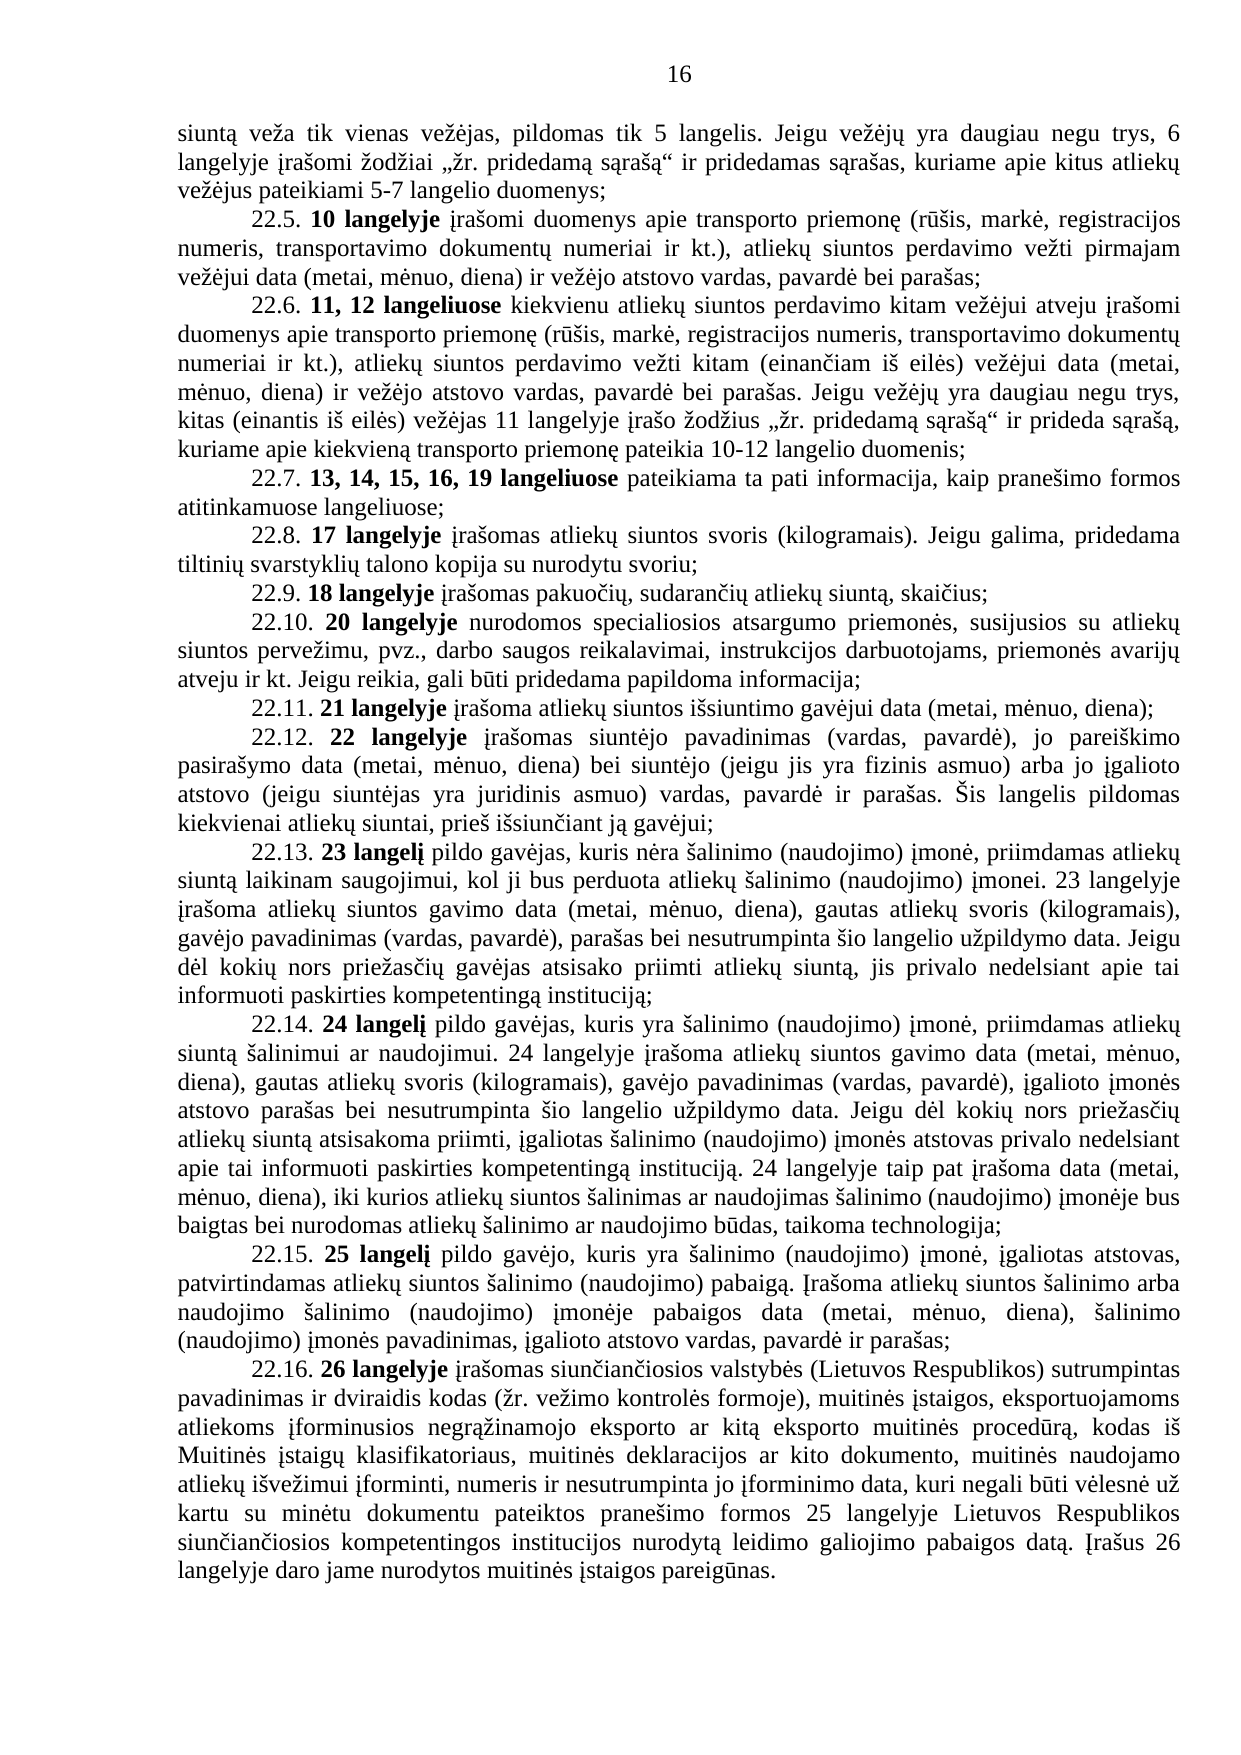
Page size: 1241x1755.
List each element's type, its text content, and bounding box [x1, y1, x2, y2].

text 22.10. 20 langelyje nurodomos specialiosios atsargumo priemonės, susijusios su atliekų siuntos pervežimu, pvz., darbo saugos reikalavimai, instrukcijos darbuotojams, priemonės avarijų atveju ir kt. Jeigu reikia, gali būti pridedama papildoma informacija; [177, 607, 1181, 693]
text 22.7. 13, 14, 15, 16, 19 langeliuose pateikiama ta pati informacija, kaip pranešimo formos atitinkamuose langeliuose; [177, 463, 1181, 521]
text 22.14. 24 langelį pildo gavėjas, kuris yra šalinimo (naudojimo) įmonė, priimdamas atliekų siuntą šalinimui ar naudojimui. 24 langelyje įrašoma atliekų siuntos gavimo data (metai, mėnuo, diena), gautas atliekų svoris (kilogramais), gavėjo pavadinimas (vardas, pavardė), įgalioto įmonės atstovo parašas bei nesutrumpinta šio langelio užpildymo data. Jeigu dėl kokių nors priežasčių atliekų siuntą atsisakoma priimti, įgaliotas šalinimo (naudojimo) įmonės atstovas privalo nedelsiant apie tai informuoti paskirties kompetentingą instituciją. 24 langelyje taip pat įrašoma data (metai, mėnuo, diena), iki kurios atliekų siuntos šalinimas ar naudojimas šalinimo (naudojimo) įmonėje bus baigtas bei nurodomas atliekų šalinimo ar naudojimo būdas, taikoma technologija; [177, 1009, 1181, 1239]
text 22.15. 25 langelį pildo gavėjo, kuris yra šalinimo (naudojimo) įmonė, įgaliotas atstovas, patvirtindamas atliekų siuntos šalinimo (naudojimo) pabaigą. Įrašoma atliekų siuntos šalinimo arba naudojimo šalinimo (naudojimo) įmonėje pabaigos data (metai, mėnuo, diena), šalinimo (naudojimo) įmonės pavadinimas, įgalioto atstovo vardas, pavardė ir parašas; [177, 1239, 1181, 1354]
text 22.13. 23 langelį pildo gavėjas, kuris nėra šalinimo (naudojimo) įmonė, priimdamas atliekų siuntą laikinam saugojimui, kol ji bus perduota atliekų šalinimo (naudojimo) įmonei. 23 langelyje įrašoma atliekų siuntos gavimo data (metai, mėnuo, diena), gautas atliekų svoris (kilogramais), gavėjo pavadinimas (vardas, pavardė), parašas bei nesutrumpinta šio langelio užpildymo data. Jeigu dėl kokių nors priežasčių gavėjas atsisako priimti atliekų siuntą, jis privalo nedelsiant apie tai informuoti paskirties kompetentingą instituciją; [177, 837, 1181, 1009]
text 22.8. 17 langelyje įrašomas atliekų siuntos svoris (kilogramais). Jeigu galima, pridedama tiltinių svarstyklių talono kopija su nurodytu svoriu; [177, 521, 1181, 578]
text 22.9. 18 langelyje įrašomas pakuočių, sudarančių atliekų siuntą, skaičius; [177, 578, 1181, 607]
text 22.11. 21 langelyje įrašoma atliekų siuntos išsiuntimo gavėjui data (metai, mėnuo, diena); [177, 693, 1181, 722]
text 22.6. 11, 12 langeliuose kiekvienu atliekų siuntos perdavimo kitam vežėjui atveju įrašomi duomenys apie transporto priemonę (rūšis, markė, registracijos numeris, transportavimo dokumentų numeriai ir kt.), atliekų siuntos perdavimo vežti kitam (einančiam iš eilės) vežėjui data (metai, mėnuo, diena) ir vežėjo atstovo vardas, pavardė bei parašas. Jeigu vežėjų yra daugiau negu trys, kitas (einantis iš eilės) vežėjas 11 langelyje įrašo žodžius „žr. pridedamą sąrašą“ ir prideda sąrašą, kuriame apie kiekvieną transporto priemonę pateikia 10-12 langelio duomenis; [177, 291, 1181, 463]
text 22.5. 10 langelyje įrašomi duomenys apie transporto priemonę (rūšis, markė, registracijos numeris, transportavimo dokumentų numeriai ir kt.), atliekų siuntos perdavimo vežti pirmajam vežėjui data (metai, mėnuo, diena) ir vežėjo atstovo vardas, pavardė bei parašas; [177, 204, 1181, 291]
text siuntą veža tik vienas vežėjas, pildomas tik 5 langelis. Jeigu vežėjų yra daugiau negu trys, 6 langelyje įrašomi žodžiai „žr. pridedamą sąrašą“ ir pridedamas sąrašas, kuriame apie kitus atliekų vežėjus pateikiami 5-7 langelio duomenys; [177, 118, 1181, 204]
text 22.12. 22 langelyje įrašomas siuntėjo pavadinimas (vardas, pavardė), jo pareiškimo pasirašymo data (metai, mėnuo, diena) bei siuntėjo (jeigu jis yra fizinis asmuo) arba jo įgalioto atstovo (jeigu siuntėjas yra juridinis asmuo) vardas, pavardė ir parašas. Šis langelis pildomas kiekvienai atliekų siuntai, prieš išsiunčiant ją gavėjui; [177, 722, 1181, 837]
text 22.16. 26 langelyje įrašomas siunčiančiosios valstybės (Lietuvos Respublikos) sutrumpintas pavadinimas ir dviraidis kodas (žr. vežimo kontrolės formoje), muitinės įstaigos, eksportuojamoms atliekoms įforminusios negrąžinamojo eksporto ar kitą eksporto muitinės procedūrą, kodas iš Muitinės įstaigų klasifikatoriaus, muitinės deklaracijos ar kito dokumento, muitinės naudojamo atliekų išvežimui įforminti, numeris ir nesutrumpinta jo įforminimo data, kuri negali būti vėlesnė už kartu su minėtu dokumentu pateiktos pranešimo formos 25 langelyje Lietuvos Respublikos siunčiančiosios kompetentingos institucijos nurodytą leidimo galiojimo pabaigos datą. Įrašus 26 langelyje daro jame nurodytos muitinės įstaigos pareigūnas. [177, 1354, 1181, 1584]
